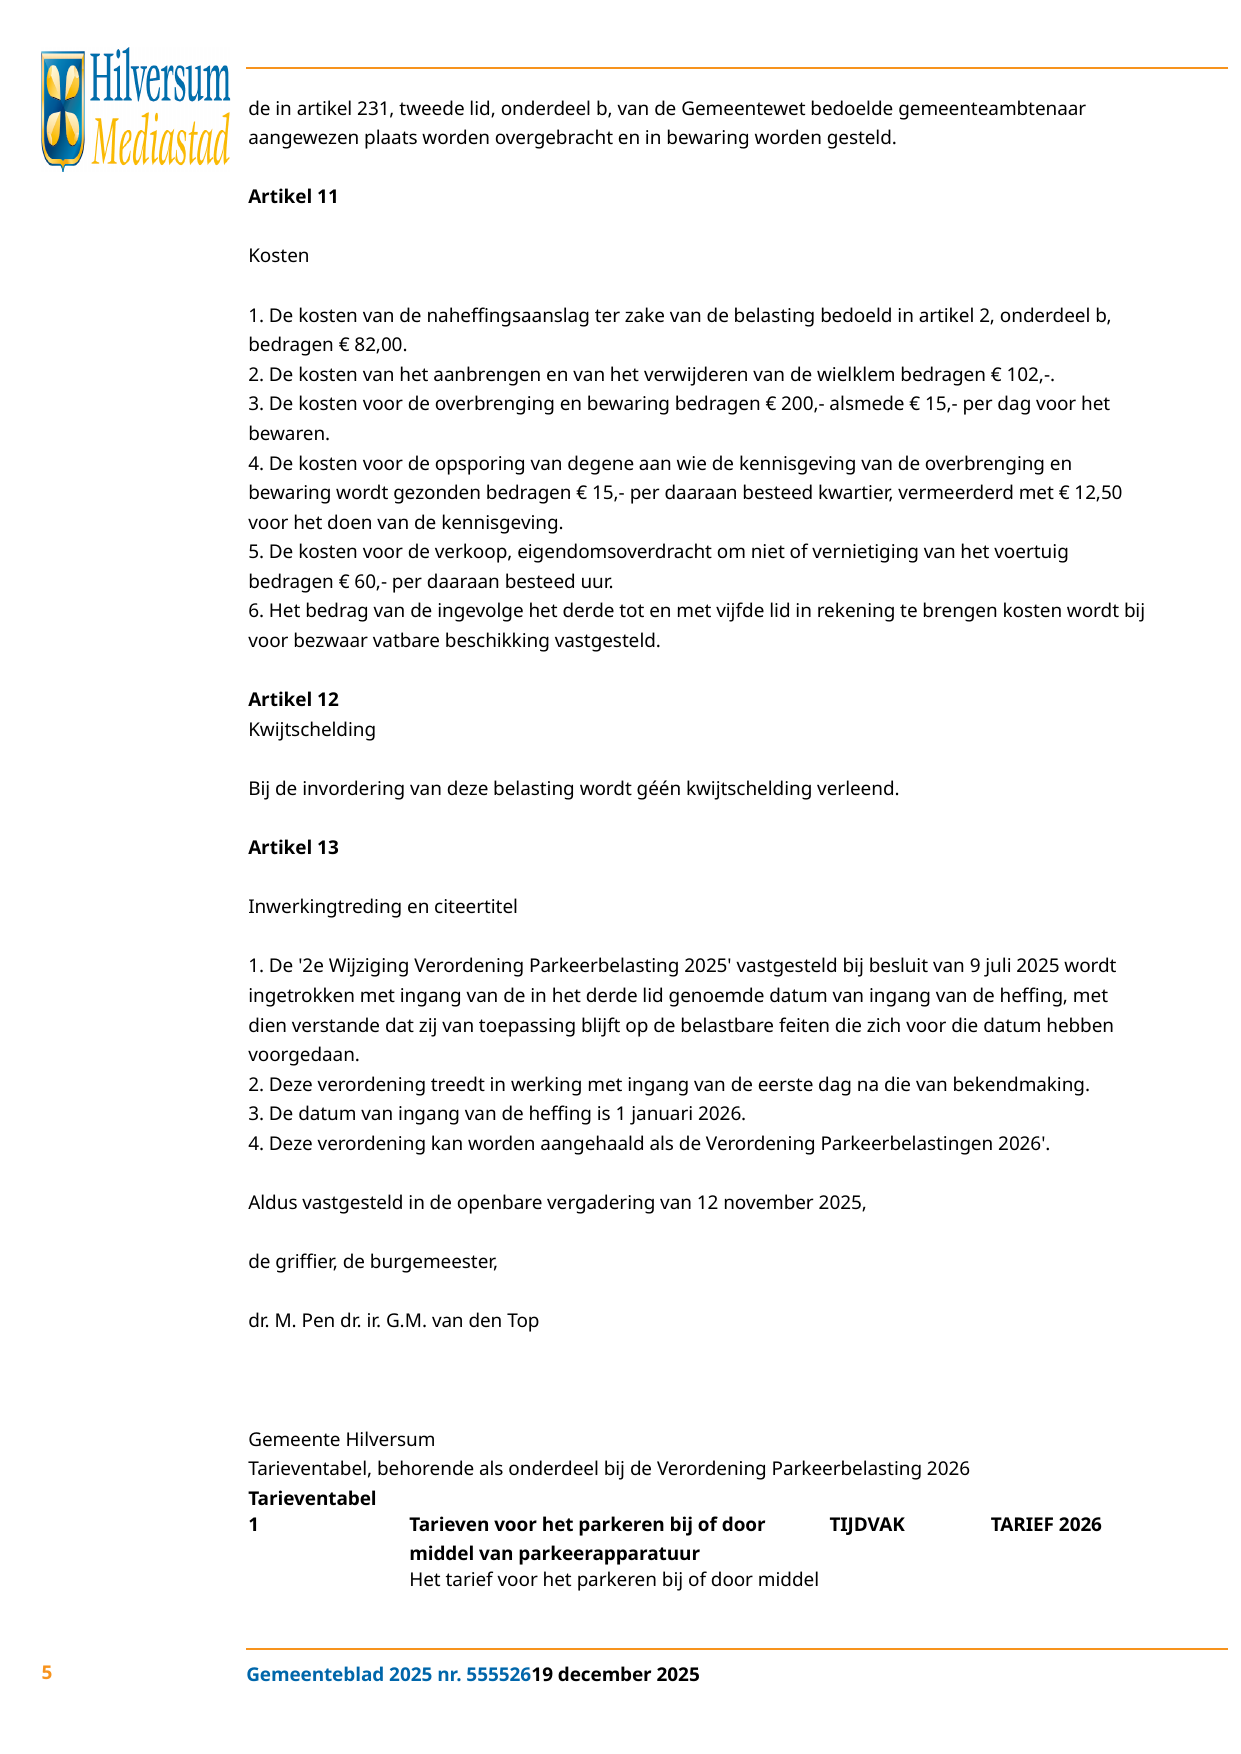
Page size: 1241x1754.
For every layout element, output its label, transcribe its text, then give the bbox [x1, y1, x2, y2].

text Gemeente Hilversum [248, 1426, 1152, 1452]
picture [41, 47, 231, 172]
text Inwerkingtreding en citeertitel [248, 893, 1152, 919]
text 4. De kosten voor de opsporing van degene aan wie de kennisgeving van de overbrenging en bewaring wordt gezonden bedragen € 15,- per daaraan besteed kwartier, vermeerderd met € 12,50 voor het doen van de kennisgeving. [248, 450, 1152, 535]
text Artikel 13 [248, 834, 1152, 860]
text 2. De kosten van het aanbrengen en van het verwijderen van de wielklem bedragen € 102,-. [248, 361, 1152, 387]
text de in artikel 231, tweede lid, onderdeel b, van de Gemeentewet bedoelde gemeenteambtenaar aangewezen plaats worden overgebracht en in bewaring worden gesteld. [248, 95, 1152, 150]
text 3. De kosten voor de overbrenging en bewaring bedragen € 200,- alsmede € 15,- per dag voor het bewaren. [248, 391, 1152, 446]
text Artikel 12 [248, 686, 1152, 712]
text dr. M. Pen dr. ir. G.M. van den Top [248, 1308, 1152, 1333]
table_cell 1 [248, 1511, 409, 1566]
table_cell TIJDVAK [829, 1511, 991, 1566]
text Kwijtschelding [248, 716, 1152, 742]
text Bij de invordering van deze belasting wordt géén kwijtschelding verleend. [248, 775, 1152, 801]
table_cell Tarieven voor het parkeren bij of door middel van parkeerapparatuur [409, 1511, 829, 1566]
table_cell TARIEF 2026 [991, 1511, 1152, 1566]
table_cell [829, 1566, 991, 1592]
text de griffier, de burgemeester, [248, 1248, 1152, 1274]
text Tarieventabel, behorende als onderdeel bij de Verordening Parkeerbelasting 2026 [248, 1456, 1152, 1481]
table_cell [248, 1566, 409, 1592]
text Aldus vastgesteld in de openbare vergadering van 12 november 2025, [248, 1189, 1152, 1215]
text 6. Het bedrag van de ingevolge het derde tot en met vijfde lid in rekening te brengen kosten wordt bij voor bezwaar vatbare beschikking vastgesteld. [248, 598, 1152, 653]
table_cell [991, 1566, 1152, 1592]
text 5. De kosten voor de verkoop, eigendomsoverdracht om niet of vernietiging van het voertuig bedragen € 60,- per daaraan besteed uur. [248, 538, 1152, 594]
text 1. De '2e Wijziging Verordening Parkeerbelasting 2025' vastgesteld bij besluit van 9 juli 2025 wordt ingetrokken met ingang van de in het derde lid genoemde datum van ingang van de heffing, met dien verstande dat zij van toepassing blijft op de belastbare feiten die zich voor die datum hebben voorgedaan. [248, 953, 1152, 1067]
table_header Tarieventabel [248, 1485, 1152, 1511]
text 2. Deze verordening treedt in werking met ingang van de eerste dag na die van bekendmaking. [248, 1071, 1152, 1097]
table_cell Het tarief voor het parkeren bij of door middel [409, 1566, 829, 1592]
text 1. De kosten van de naheffingsaanslag ter zake van de belasting bedoeld in artikel 2, onderdeel b, bedragen € 82,00. [248, 302, 1152, 357]
text Artikel 11 [248, 183, 1152, 209]
text 3. De datum van ingang van de heffing is 1 januari 2026. [248, 1101, 1152, 1126]
text 4. Deze verordening kan worden aangehaald als de Verordening Parkeerbelastingen 2026'. [248, 1130, 1152, 1156]
text Kosten [248, 243, 1152, 268]
